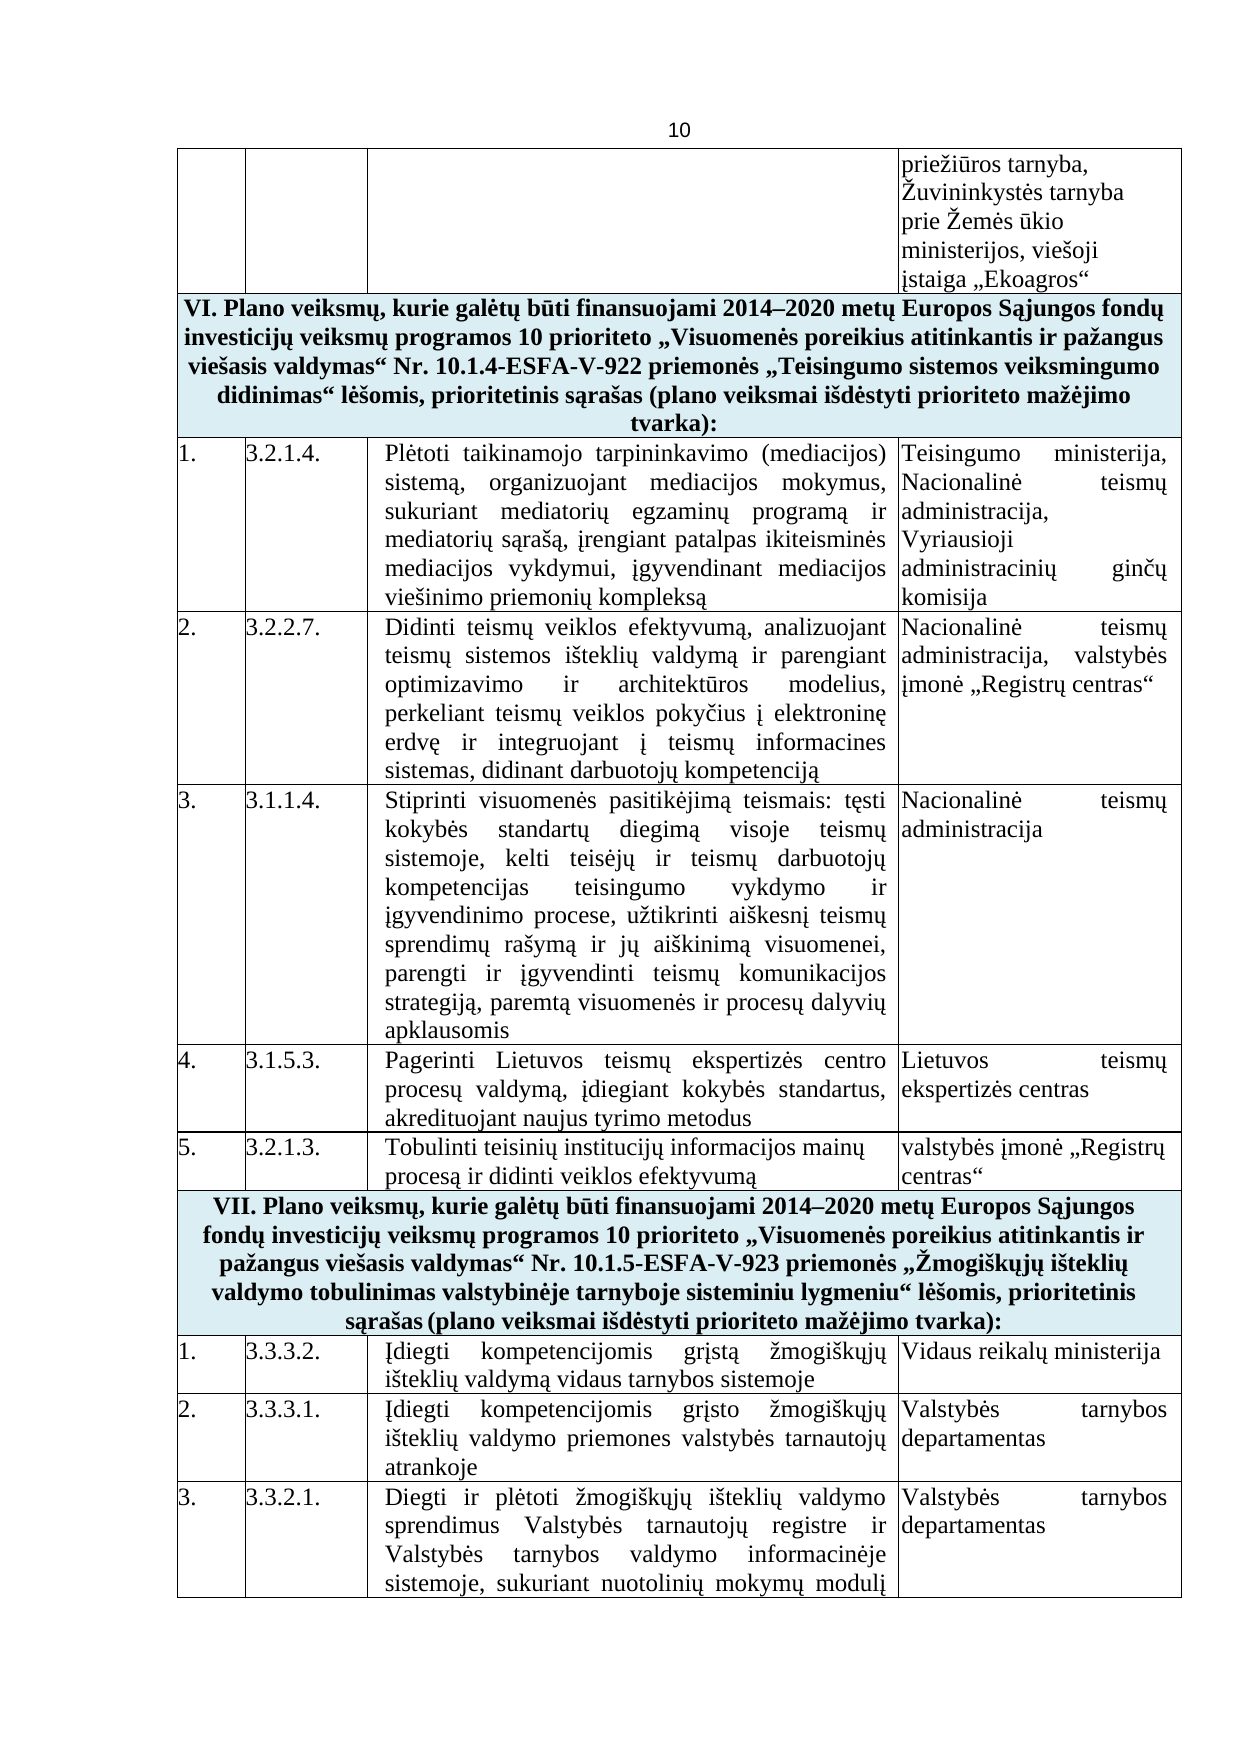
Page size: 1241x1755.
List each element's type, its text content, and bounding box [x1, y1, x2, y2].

table_cell 1. [178, 438, 245, 611]
table_cell Pagerinti Lietuvos teismų ekspertizės centro procesų valdymą, įdiegiant kokybės standartus, akredituojant naujus tyrimo metodus [368, 1045, 898, 1131]
table_cell 3.1.5.3. [246, 1045, 367, 1131]
table_cell Lietuvos teismų ekspertizės centras [899, 1045, 1181, 1131]
table_cell Vidaus reikalų ministerija [899, 1336, 1181, 1393]
table_cell 3.3.3.1. [246, 1394, 367, 1481]
table_cell Tobulinti teisinių institucijų informacijos mainų procesą ir didinti veiklos efektyvumą [368, 1133, 898, 1190]
table_cell 3. [178, 1482, 245, 1597]
table_cell Nacionalinė teismų administracija, valstybės įmonė „Registrų centras“ [899, 612, 1181, 784]
table_cell Teisingumo ministerija, Nacionalinė teismų administracija, Vyriausioji administracinių ginčų komisija [899, 438, 1181, 611]
table_cell 1. [178, 1336, 245, 1393]
table_cell 5. [178, 1133, 245, 1190]
table_cell Nacionalinė teismų administracija [899, 785, 1181, 1044]
table_cell 3.2.2.7. [246, 612, 367, 784]
table_cell [178, 149, 245, 292]
table_cell valstybės įmonė „Registrų centras“ [899, 1133, 1181, 1190]
table_cell Įdiegti kompetencijomis grįstą žmogiškųjų išteklių valdymą vidaus tarnybos sistemoje [368, 1336, 898, 1393]
table_cell Įdiegti kompetencijomis grįsto žmogiškųjų išteklių valdymo priemones valstybės tarnautojų atrankoje [368, 1394, 898, 1481]
table_cell [246, 149, 367, 292]
table_cell 4. [178, 1045, 245, 1131]
table_cell 3.1.1.4. [246, 785, 367, 1044]
table_cell 2. [178, 612, 245, 784]
table_cell 3.3.2.1. [246, 1482, 367, 1597]
table_cell VII. Plano veiksmų, kurie galėtų būti finansuojami 2014–2020 metų Europos Sąjungos fondų investicijų veiksmų programos 10 prioriteto „Visuomenės poreikius atitinkantis ir pažangus viešasis valdymas“ Nr. 10.1.5-ESFA-V-923 priemonės „Žmogiškųjų išteklių valdymo tobulinimas valstybinėje tarnyboje sisteminiu lygmeniu“ lėšomis, prioritetinis sąrašas (plano veiksmai išdėstyti prioriteto mažėjimo tvarka): [178, 1191, 1181, 1335]
table_cell VI. Plano veiksmų, kurie galėtų būti finansuojami 2014–2020 metų Europos Sąjungos fondų investicijų veiksmų programos 10 prioriteto „Visuomenės poreikius atitinkantis ir pažangus viešasis valdymas“ Nr. 10.1.4-ESFA-V-922 priemonės „Teisingumo sistemos veiksmingumo didinimas“ lėšomis, prioritetinis sąrašas (plano veiksmai išdėstyti prioriteto mažėjimo tvarka): [178, 294, 1181, 437]
table_cell Plėtoti taikinamojo tarpininkavimo (mediacijos) sistemą, organizuojant mediacijos mokymus, sukuriant mediatorių egzaminų programą ir mediatorių sąrašą, įrengiant patalpas ikiteisminės mediacijos vykdymui, įgyvendinant mediacijos viešinimo priemonių kompleksą [368, 438, 898, 611]
table_cell 3.3.3.2. [246, 1336, 367, 1393]
table_cell 2. [178, 1394, 245, 1481]
table_cell 3. [178, 785, 245, 1044]
table_cell Stiprinti visuomenės pasitikėjimą teismais: tęsti kokybės standartų diegimą visoje teismų sistemoje, kelti teisėjų ir teismų darbuotojų kompetencijas teisingumo vykdymo ir įgyvendinimo procese, užtikrinti aiškesnį teismų sprendimų rašymą ir jų aiškinimą visuomenei, parengti ir įgyvendinti teismų komunikacijos strategiją, paremtą visuomenės ir procesų dalyvių apklausomis [368, 785, 898, 1044]
table_cell 3.2.1.3. [246, 1133, 367, 1190]
table_cell Didinti teismų veiklos efektyvumą, analizuojant teismų sistemos išteklių valdymą ir parengiant optimizavimo ir architektūros modelius, perkeliant teismų veiklos pokyčius į elektroninę erdvę ir integruojant į teismų informacines sistemas, didinant darbuotojų kompetenciją [368, 612, 898, 784]
table_cell [368, 149, 898, 292]
table_cell Valstybės tarnybos departamentas [899, 1482, 1181, 1597]
table_cell priežiūros tarnyba, Žuvininkystės tarnyba prie Žemės ūkio ministerijos, viešoji įstaiga „Ekoagros“ [899, 149, 1181, 292]
table_cell 3.2.1.4. [246, 438, 367, 611]
table_cell Valstybės tarnybos departamentas [899, 1394, 1181, 1481]
table_cell Diegti ir plėtoti žmogiškųjų išteklių valdymo sprendimus Valstybės tarnautojų registre ir Valstybės tarnybos valdymo informacinėje sistemoje, sukuriant nuotolinių mokymų modulį [368, 1482, 898, 1597]
